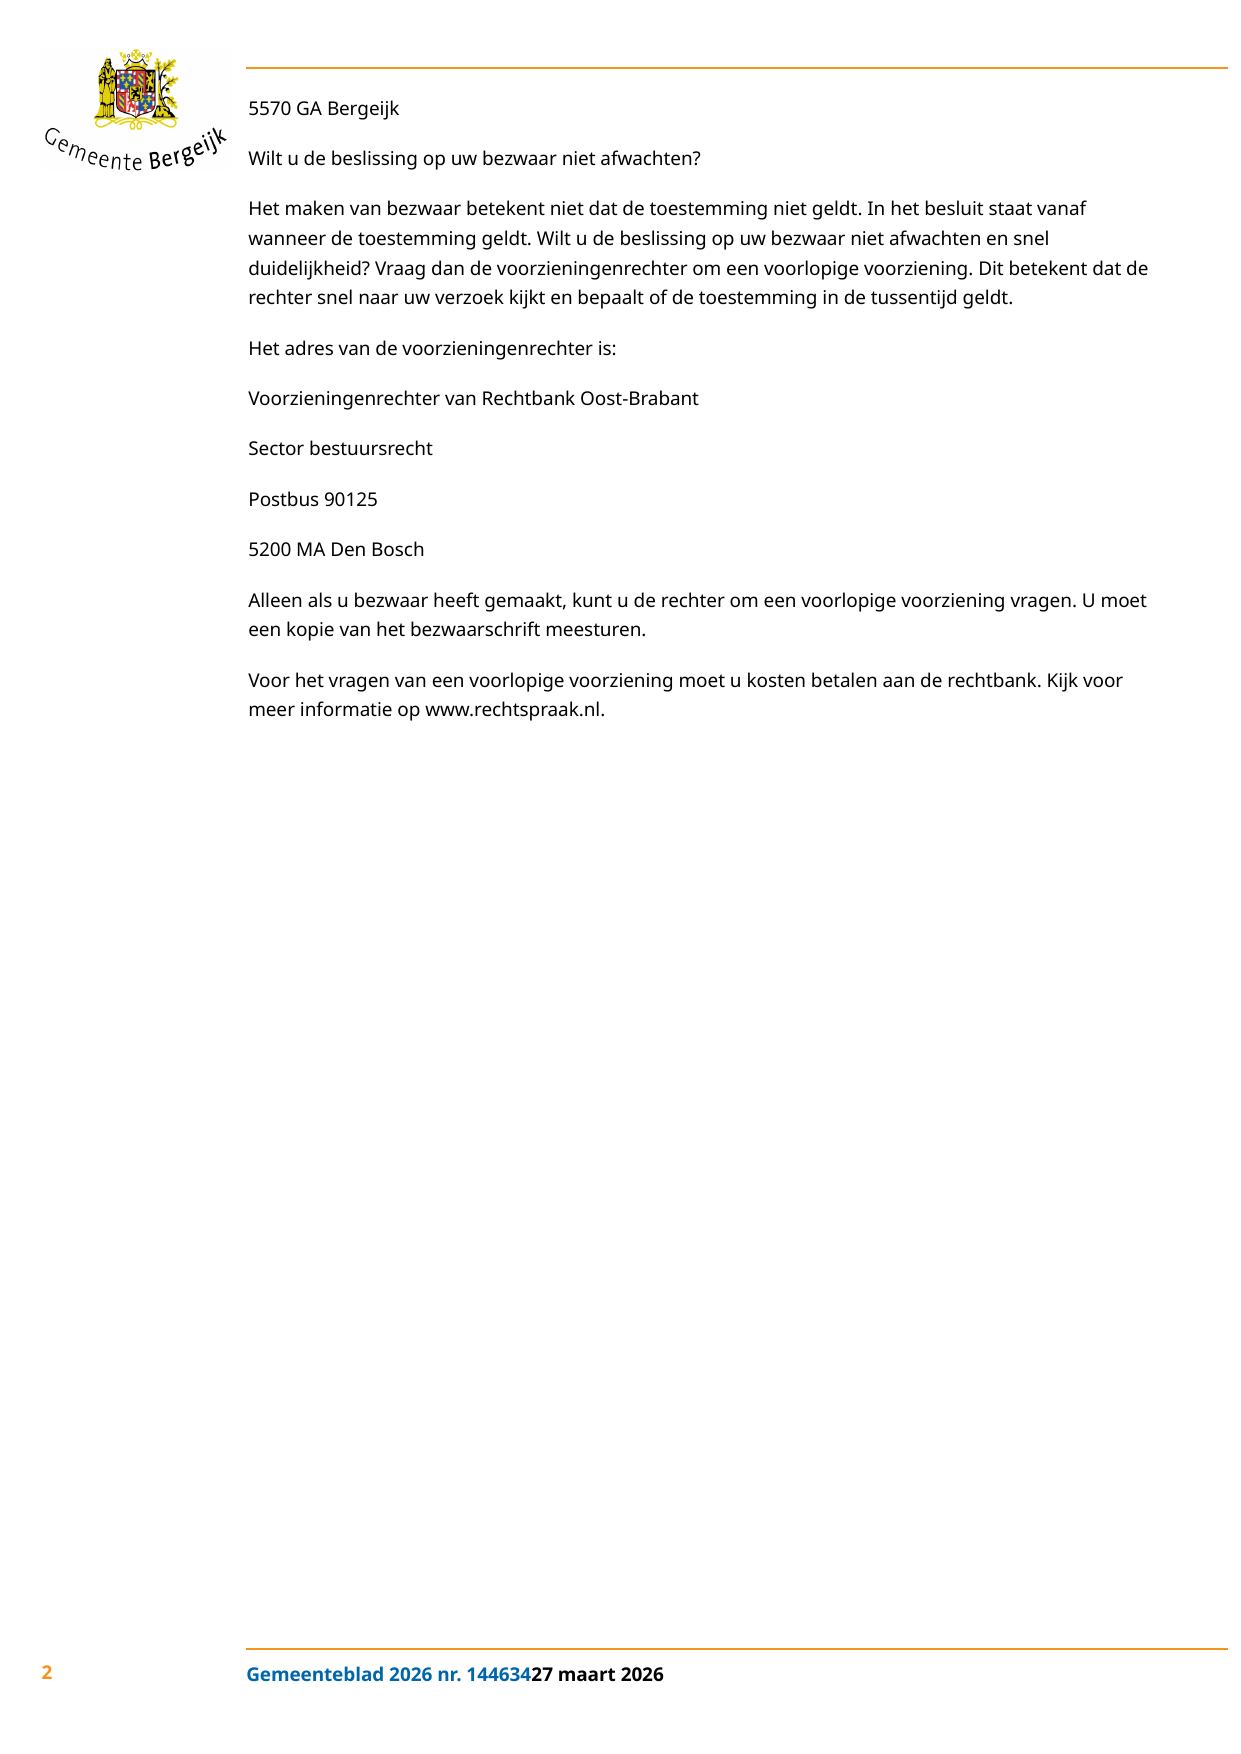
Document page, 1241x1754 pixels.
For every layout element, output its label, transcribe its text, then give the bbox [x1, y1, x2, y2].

picture [41, 47, 231, 172]
text Wilt u de beslissing op uw bezwaar niet afwachten? [248, 145, 1152, 171]
text Voor het vragen van een voorlopige voorziening moet u kosten betalen aan de rechtbank. Kijk voor meer informatie op www.rechtspraak.nl. [248, 667, 1152, 722]
text Het adres van de voorzieningenrechter is: [248, 335, 1152, 361]
text 5570 GA Bergeijk [248, 95, 1152, 121]
text 5200 MA Den Bosch [248, 536, 1152, 562]
text Het maken van bezwaar betekent niet dat de toestemming niet geldt. In het besluit staat vanaf wanneer de toestemming geldt. Wilt u de beslissing op uw bezwaar niet afwachten en snel duidelijkheid? Vraag dan de voorzieningenrechter om een voorlopige voorziening. Dit betekent dat de rechter snel naar uw verzoek kijkt en bepaalt of de toestemming in de tussentijd geldt. [248, 196, 1152, 310]
text Alleen als u bezwaar heeft gemaakt, kunt u de rechter om een voorlopige voorziening vragen. U moet een kopie van het bezwaarschrift meesturen. [248, 587, 1152, 642]
text Voorzieningenrechter van Rechtbank Oost-Brabant [248, 385, 1152, 411]
text Sector bestuursrecht [248, 436, 1152, 461]
text Postbus 90125 [248, 486, 1152, 512]
